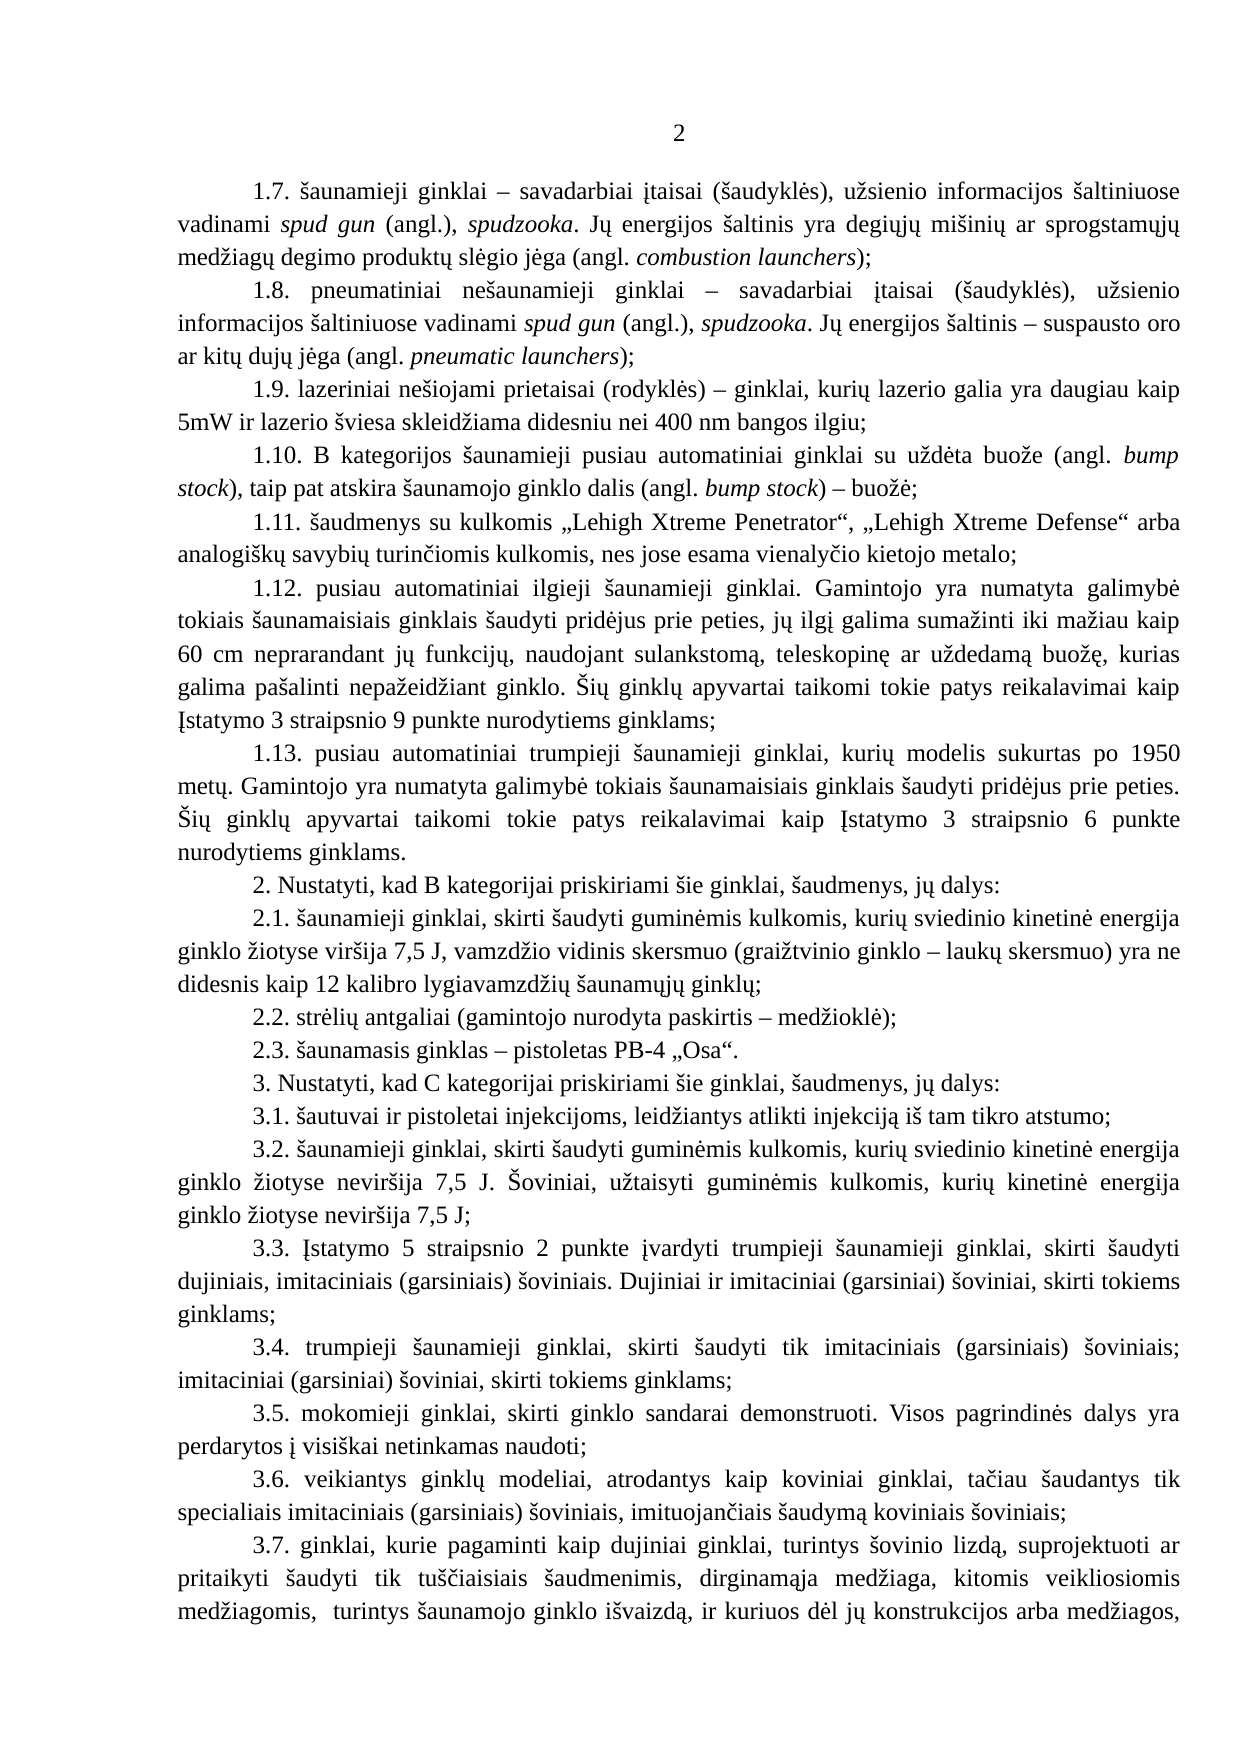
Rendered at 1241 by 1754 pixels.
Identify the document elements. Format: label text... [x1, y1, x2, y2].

text 1.11. šaudmenys su kulkomis „Lehigh Xtreme Penetrator“, „Lehigh Xtreme Defense“ arba analogiškų savybių turinčiomis kulkomis, nes jose esama vienalyčio kietojo metalo; [177, 507, 1181, 568]
text 1.12. pusiau automatiniai ilgieji šaunamieji ginklai. Gamintojo yra numatyta galimybė tokiais šaunamaisiais ginklais šaudyti pridėjus prie peties, jų ilgį galima sumažinti iki mažiau kaip 60 cm neprarandant jų funkcijų, naudojant sulankstomą, teleskopinę ar uždedamą buožę, kurias galima pašalinti nepažeidžiant ginklo. Šių ginklų apyvartai taikomi tokie patys reikalavimai kaip Įstatymo 3 straipsnio 9 punkte nurodytiems ginklams; [177, 573, 1181, 733]
text 1.7. šaunamieji ginklai ‒ savadarbiai įtaisai (šaudyklės), užsienio informacijos šaltiniuose vadinami spud gun (angl.), spudzooka. Jų energijos šaltinis yra degiųjų mišinių ar sprogstamųjų medžiagų degimo produktų slėgio jėga (angl. combustion launchers); [177, 176, 1181, 271]
text 3.5. mokomieji ginklai, skirti ginklo sandarai demonstruoti. Visos pagrindinės dalys yra perdarytos į visiškai netinkamas naudoti; [177, 1398, 1181, 1460]
text 1.13. pusiau automatiniai trumpieji šaunamieji ginklai, kurių modelis sukurtas po 1950 metų. Gamintojo yra numatyta galimybė tokiais šaunamaisiais ginklais šaudyti pridėjus prie peties. Šių ginklų apyvartai taikomi tokie patys reikalavimai kaip Įstatymo 3 straipsnio 6 punkte nurodytiems ginklams. [177, 738, 1181, 866]
text 3.4. trumpieji šaunamieji ginklai, skirti šaudyti tik imitaciniais (garsiniais) šoviniais; imitaciniai (garsiniai) šoviniai, skirti tokiems ginklams; [177, 1332, 1181, 1394]
text 1.8. pneumatiniai nešaunamieji ginklai ‒ savadarbiai įtaisai (šaudyklės), užsienio informacijos šaltiniuose vadinami spud gun (angl.), spudzooka. Jų energijos šaltinis – suspausto oro ar kitų dujų jėga (angl. pneumatic launchers); [177, 275, 1181, 370]
text 1.9. lazeriniai nešiojami prietaisai (rodyklės) – ginklai, kurių lazerio galia yra daugiau kaip 5mW ir lazerio šviesa skleidžiama didesniu nei 400 nm bangos ilgiu; [177, 374, 1181, 436]
text 3.1. šautuvai ir pistoletai injekcijoms, leidžiantys atlikti injekciją iš tam tikro atstumo; [177, 1101, 1181, 1130]
text 2. Nustatyti, kad B kategorijai priskiriami šie ginklai, šaudmenys, jų dalys: [177, 870, 1181, 898]
text 2.1. šaunamieji ginklai, skirti šaudyti guminėmis kulkomis, kurių sviedinio kinetinė energija ginklo žiotyse viršija 7,5 J, vamzdžio vidinis skersmuo (graižtvinio ginklo – laukų skersmuo) yra ne didesnis kaip 12 kalibro lygiavamzdžių šaunamųjų ginklų; [177, 903, 1181, 998]
text 2.3. šaunamasis ginklas – pistoletas PB-4 „Osa“. [177, 1035, 1181, 1064]
text 3.7. ginklai, kurie pagaminti kaip dujiniai ginklai, turintys šovinio lizdą, suprojektuoti ar pritaikyti šaudyti tik tuščiaisiais šaudmenimis, dirginamąja medžiaga, kitomis veikliosiomis medžiagomis, turintys šaunamojo ginklo išvaizdą, ir kuriuos dėl jų konstrukcijos arba medžiagos, [177, 1530, 1181, 1625]
text 3.6. veikiantys ginklų modeliai, atrodantys kaip koviniai ginklai, tačiau šaudantys tik specialiais imitaciniais (garsiniais) šoviniais, imituojančiais šaudymą koviniais šoviniais; [177, 1464, 1181, 1526]
text 2.2. strėlių antgaliai (gamintojo nurodyta paskirtis – medžioklė); [177, 1002, 1181, 1031]
text 3.2. šaunamieji ginklai, skirti šaudyti guminėmis kulkomis, kurių sviedinio kinetinė energija ginklo žiotyse neviršija 7,5 J. Šoviniai, užtaisyti guminėmis kulkomis, kurių kinetinė energija ginklo žiotyse neviršija 7,5 J; [177, 1134, 1181, 1229]
text 3.3. Įstatymo 5 straipsnio 2 punkte įvardyti trumpieji šaunamieji ginklai, skirti šaudyti dujiniais, imitaciniais (garsiniais) šoviniais. Dujiniai ir imitaciniai (garsiniai) šoviniai, skirti tokiems ginklams; [177, 1233, 1181, 1328]
text 3. Nustatyti, kad C kategorijai priskiriami šie ginklai, šaudmenys, jų dalys: [177, 1068, 1181, 1097]
text 1.10. B kategorijos šaunamieji pusiau automatiniai ginklai su uždėta buože (angl. bump stock), taip pat atskira šaunamojo ginklo dalis (angl. bump stock) – buožė; [177, 441, 1181, 502]
